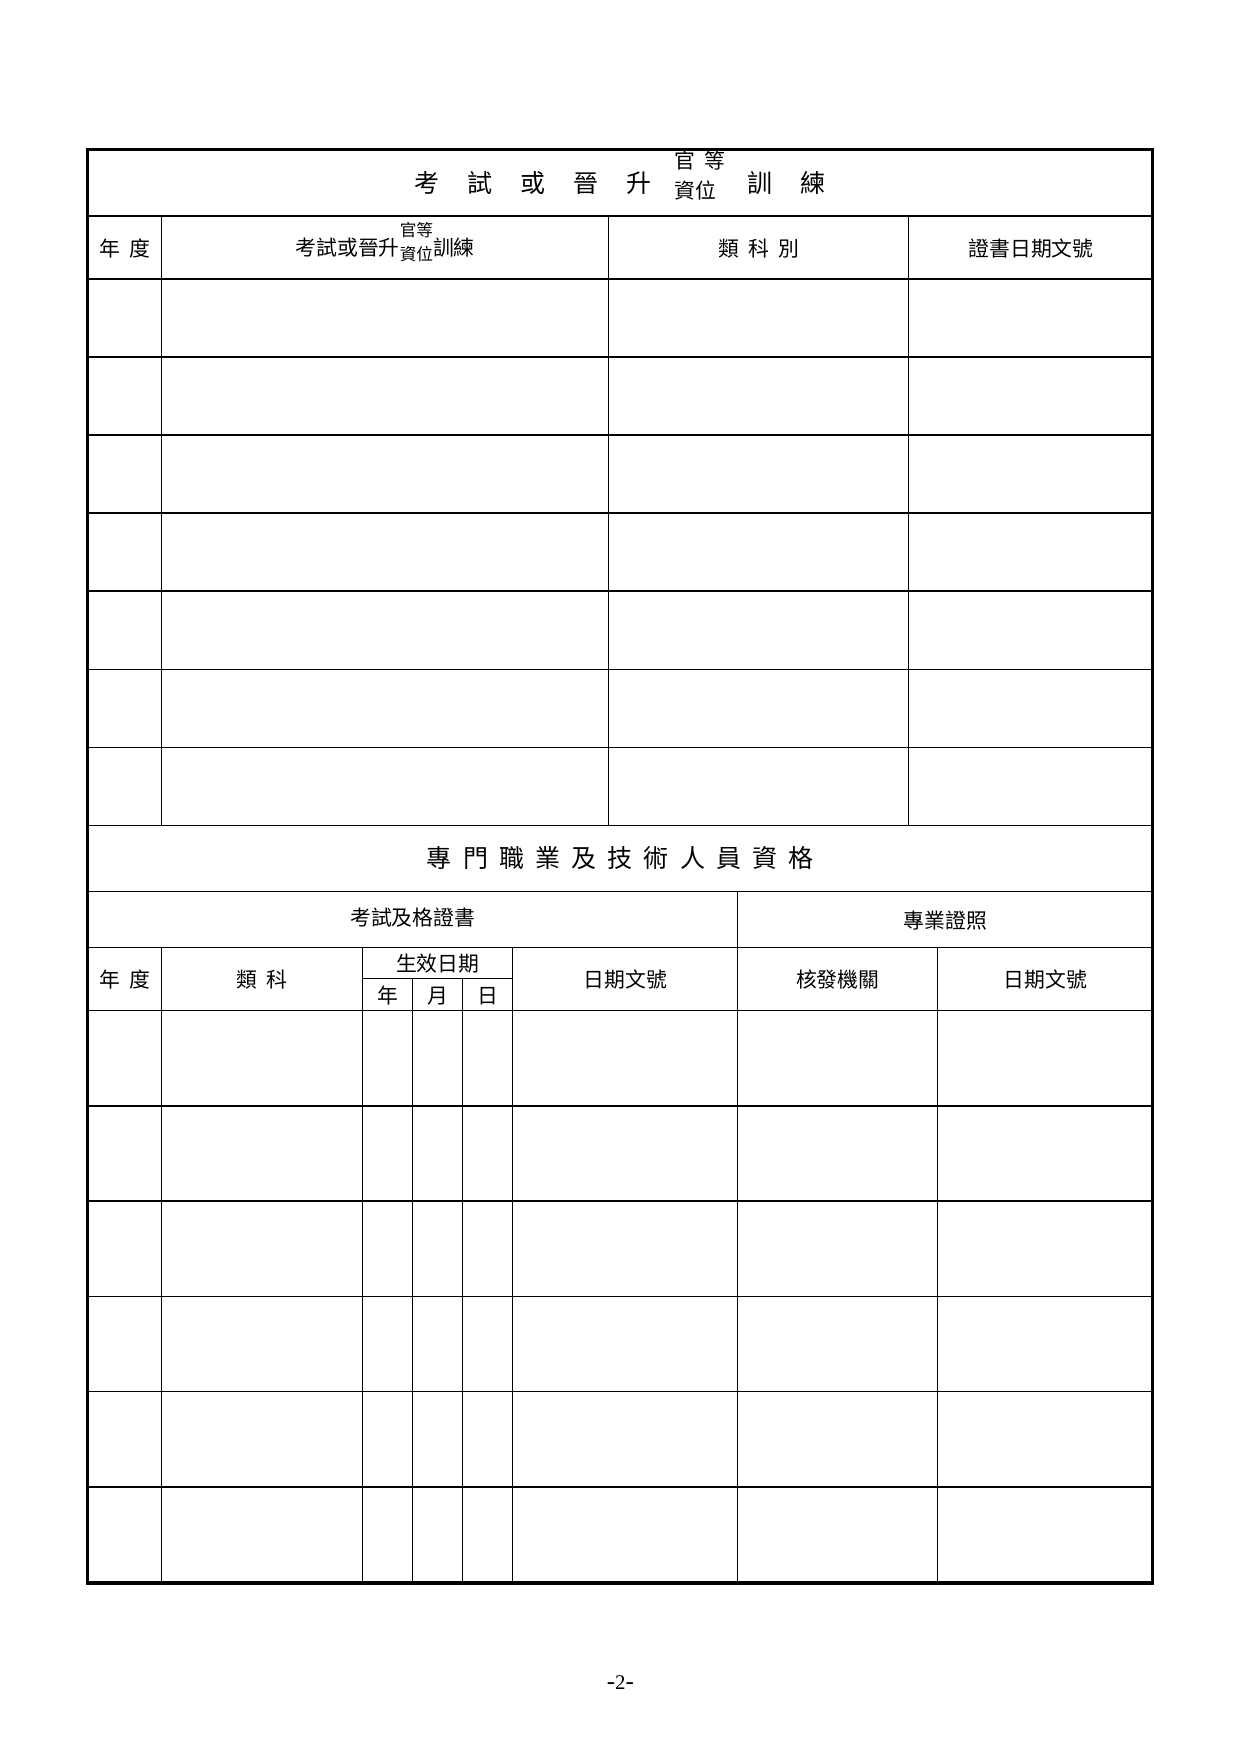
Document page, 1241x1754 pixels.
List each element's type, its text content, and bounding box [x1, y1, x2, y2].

table_cell [89, 670, 161, 747]
table_cell 專 門 職 業 及 技 術 人 員 資 格 [89, 826, 1151, 891]
table_cell [513, 1107, 737, 1200]
table_cell [89, 280, 161, 356]
table_cell [463, 1011, 512, 1105]
table_cell 年 度 [89, 948, 161, 1009]
table_cell [738, 1202, 937, 1296]
table_cell [909, 358, 1151, 434]
table_cell 證書日期文號 [909, 217, 1151, 278]
table_cell [463, 1202, 512, 1296]
table_cell [363, 1488, 412, 1581]
table_cell 類 科 別 [609, 217, 908, 278]
table_cell [89, 1107, 161, 1200]
table_cell [363, 1202, 412, 1296]
table_cell [89, 514, 161, 590]
table_cell [513, 1011, 737, 1105]
table_cell [513, 1297, 737, 1391]
table_cell [609, 280, 908, 356]
table_cell [162, 1297, 362, 1391]
table_cell [89, 1488, 161, 1581]
table_cell [162, 748, 608, 825]
table_cell [413, 1107, 462, 1200]
table_cell 日期文號 [938, 948, 1151, 1009]
table_cell [413, 1202, 462, 1296]
table_cell [909, 670, 1151, 747]
table_cell [938, 1297, 1151, 1391]
table_cell [938, 1011, 1151, 1105]
table_cell [938, 1392, 1151, 1486]
table_cell [89, 592, 161, 668]
table_cell [162, 1202, 362, 1296]
table_cell [738, 1488, 937, 1581]
table_cell [738, 1011, 937, 1105]
table_cell [89, 1202, 161, 1296]
table_cell 專業證照 [738, 892, 1151, 947]
table_cell [413, 1488, 462, 1581]
table_cell [909, 280, 1151, 356]
table_cell [162, 514, 608, 590]
table_cell [909, 592, 1151, 668]
table_cell [89, 436, 161, 512]
table_cell [609, 358, 908, 434]
table_cell [513, 1202, 737, 1296]
table_cell [938, 1488, 1151, 1581]
table_cell [609, 670, 908, 747]
table_cell [463, 1107, 512, 1200]
table_cell [89, 1297, 161, 1391]
table_cell 考試或晉升官等資位訓練 [162, 217, 608, 278]
table_cell [413, 1011, 462, 1105]
table_cell [363, 1392, 412, 1486]
table_cell [89, 1392, 161, 1486]
table_cell [162, 1392, 362, 1486]
table_cell [413, 1297, 462, 1391]
table_cell [938, 1202, 1151, 1296]
table_cell [162, 592, 608, 668]
table_cell [609, 436, 908, 512]
table_cell [162, 1107, 362, 1200]
table_cell 生效日期 [363, 948, 512, 978]
table_cell [609, 514, 908, 590]
table_cell 類 科 [162, 948, 362, 1009]
table_cell [938, 1107, 1151, 1200]
table_cell 年 度 [89, 217, 161, 278]
table_cell [909, 436, 1151, 512]
table_header 考 試 或 晉 升 官 等資位 訓 練 [89, 151, 1151, 215]
table_cell [162, 358, 608, 434]
table_cell 日期文號 [513, 948, 737, 1009]
table_cell 核發機關 [738, 948, 937, 1009]
table_cell 考試及格證書 [89, 892, 737, 947]
table_cell [909, 514, 1151, 590]
table_cell [413, 1392, 462, 1486]
table_cell [463, 1488, 512, 1581]
table_cell [513, 1488, 737, 1581]
table_cell 年 [363, 979, 412, 1009]
table_cell [162, 1488, 362, 1581]
table_cell [363, 1011, 412, 1105]
table_cell [609, 592, 908, 668]
table_cell [463, 1297, 512, 1391]
table_cell 日 [463, 979, 512, 1009]
table_cell [89, 748, 161, 825]
table_cell 月 [413, 979, 462, 1009]
table_cell [162, 1011, 362, 1105]
table_cell [513, 1392, 737, 1486]
table_cell [89, 1011, 161, 1105]
table_cell [609, 748, 908, 825]
table_cell [738, 1107, 937, 1200]
table_cell [162, 280, 608, 356]
table_cell [89, 358, 161, 434]
table_cell [162, 436, 608, 512]
table_cell [363, 1107, 412, 1200]
table_cell [463, 1392, 512, 1486]
table_cell [738, 1297, 937, 1391]
table_cell [738, 1392, 937, 1486]
table_cell [363, 1297, 412, 1391]
table_cell [162, 670, 608, 747]
table_cell [909, 748, 1151, 825]
